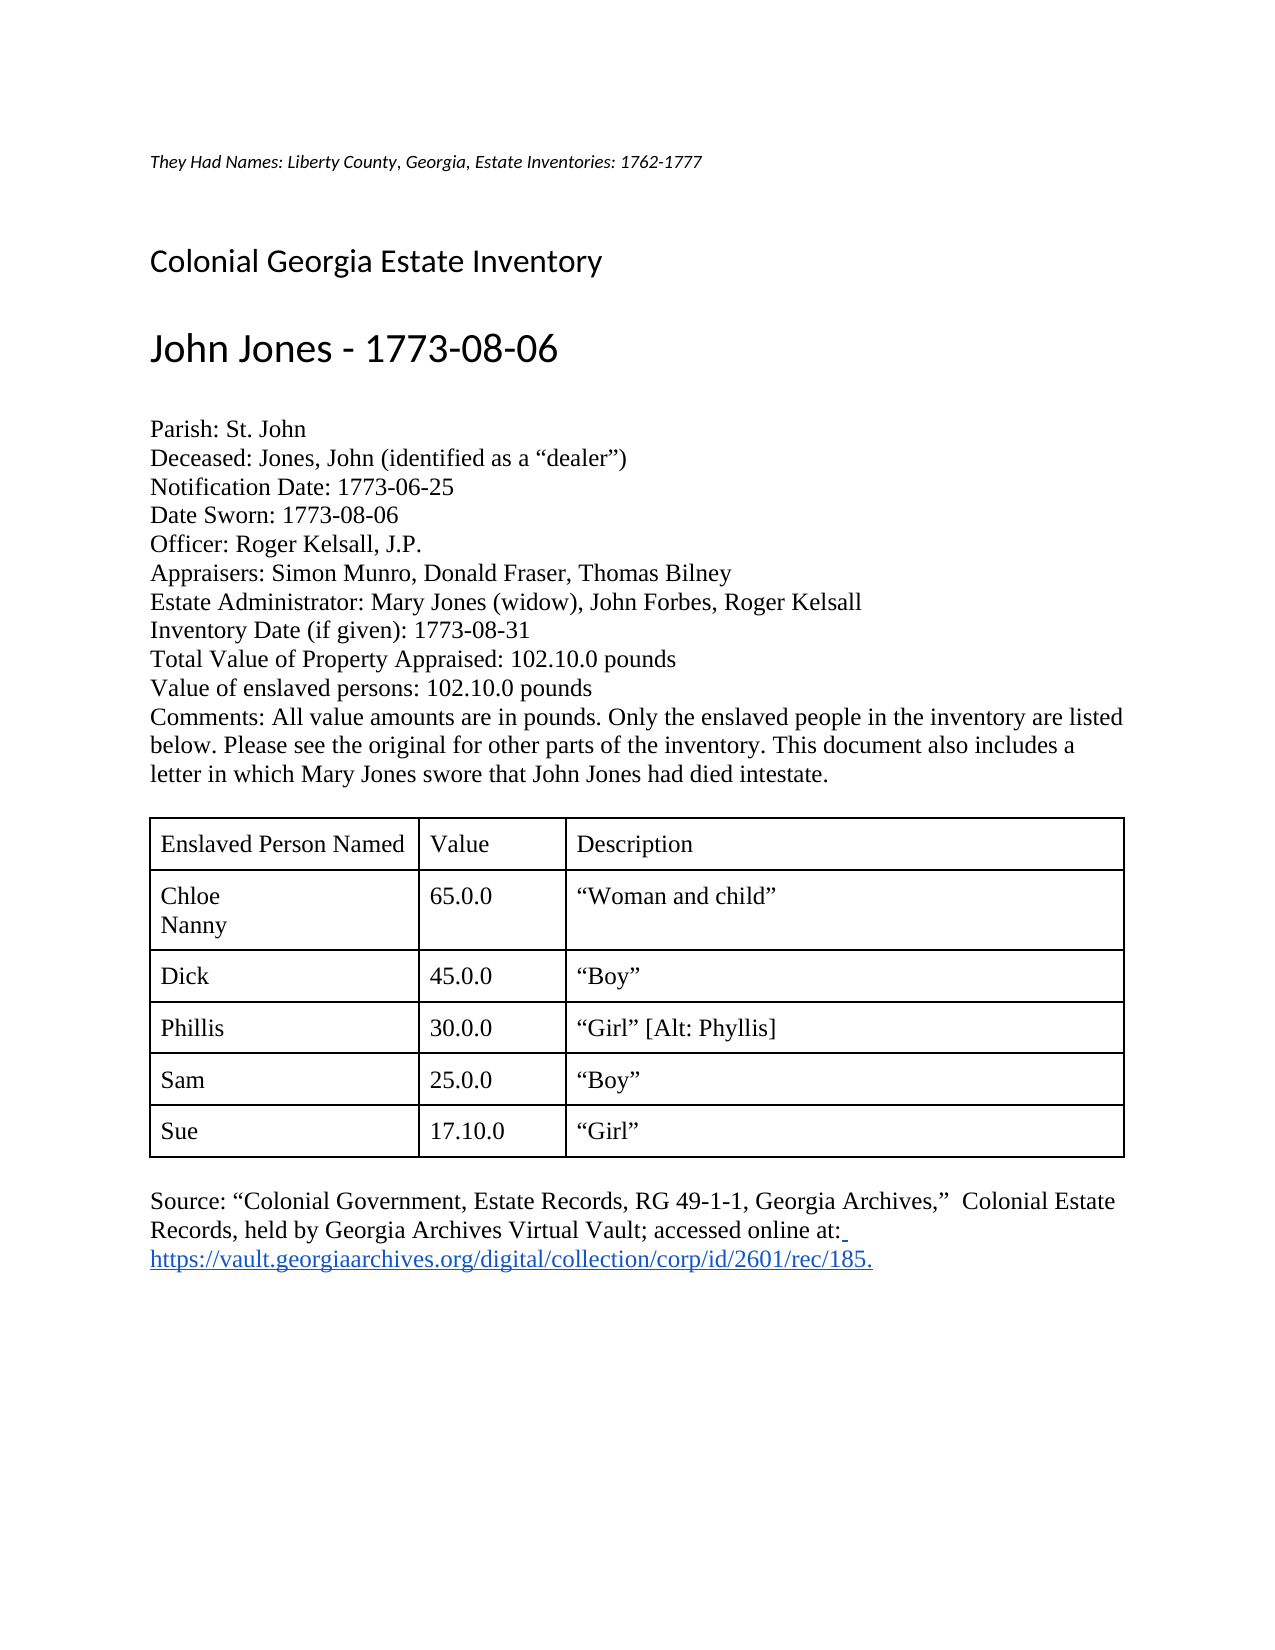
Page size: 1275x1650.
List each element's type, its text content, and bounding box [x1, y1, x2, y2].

table_cell “Girl” [567, 1106, 1123, 1156]
text Source: “Colonial Government, Estate Records, RG 49-1-1, Georgia Archives,” Colonial Estate Records, held by Georgia Archives Virtual Vault; accessed online at: https://vault.georgiaarchives.org/digital/collection/corp/id/2601/rec/185. [150, 1186, 1125, 1273]
text Officer: Roger Kelsall, J.P. [150, 529, 1125, 558]
text Notification Date: 1773-06-25 [150, 472, 1125, 501]
table_cell “Boy” [567, 951, 1123, 1001]
subtitle Colonial Georgia Estate Inventory [150, 240, 1125, 281]
text Deceased: Jones, John (identified as a “dealer”) [150, 443, 1125, 472]
text Inventory Date (if given): 1773-08-31 [150, 616, 1125, 644]
text Total Value of Property Appraised: 102.10.0 pounds [150, 644, 1125, 673]
table_cell “Boy” [567, 1054, 1123, 1104]
subtitle John Jones - 1773-08-06 [150, 322, 1125, 373]
table_cell 25.0.0 [420, 1054, 565, 1104]
text Comments: All value amounts are in pounds. Only the enslaved people in the inventory are listed below. Please see the original for other parts of the inventory. This document also includes a letter in which Mary Jones swore that John Jones had died intestate. [150, 702, 1125, 788]
table_cell Dick [151, 951, 418, 1001]
table_cell 45.0.0 [420, 951, 565, 1001]
table_cell Phillis [151, 1003, 418, 1052]
table_cell “Woman and child” [567, 871, 1123, 949]
table_header Enslaved Person Named [151, 819, 418, 868]
table_header Description [567, 819, 1123, 868]
table_cell Sue [151, 1106, 418, 1156]
table_cell 30.0.0 [420, 1003, 565, 1052]
text Appraisers: Simon Munro, Donald Fraser, Thomas Bilney [150, 558, 1125, 587]
table_header Value [420, 819, 565, 868]
table_cell “Girl” [Alt: Phyllis] [567, 1003, 1123, 1052]
table_cell 65.0.0 [420, 871, 565, 949]
table_cell 17.10.0 [420, 1106, 565, 1156]
table_cell Chloe Nanny [151, 871, 418, 949]
table_cell Sam [151, 1054, 418, 1104]
text Parish: St. John [150, 414, 1125, 443]
text Estate Administrator: Mary Jones (widow), John Forbes, Roger Kelsall [150, 587, 1125, 616]
text Value of enslaved persons: 102.10.0 pounds [150, 673, 1125, 702]
text Date Sworn: 1773-08-06 [150, 501, 1125, 529]
